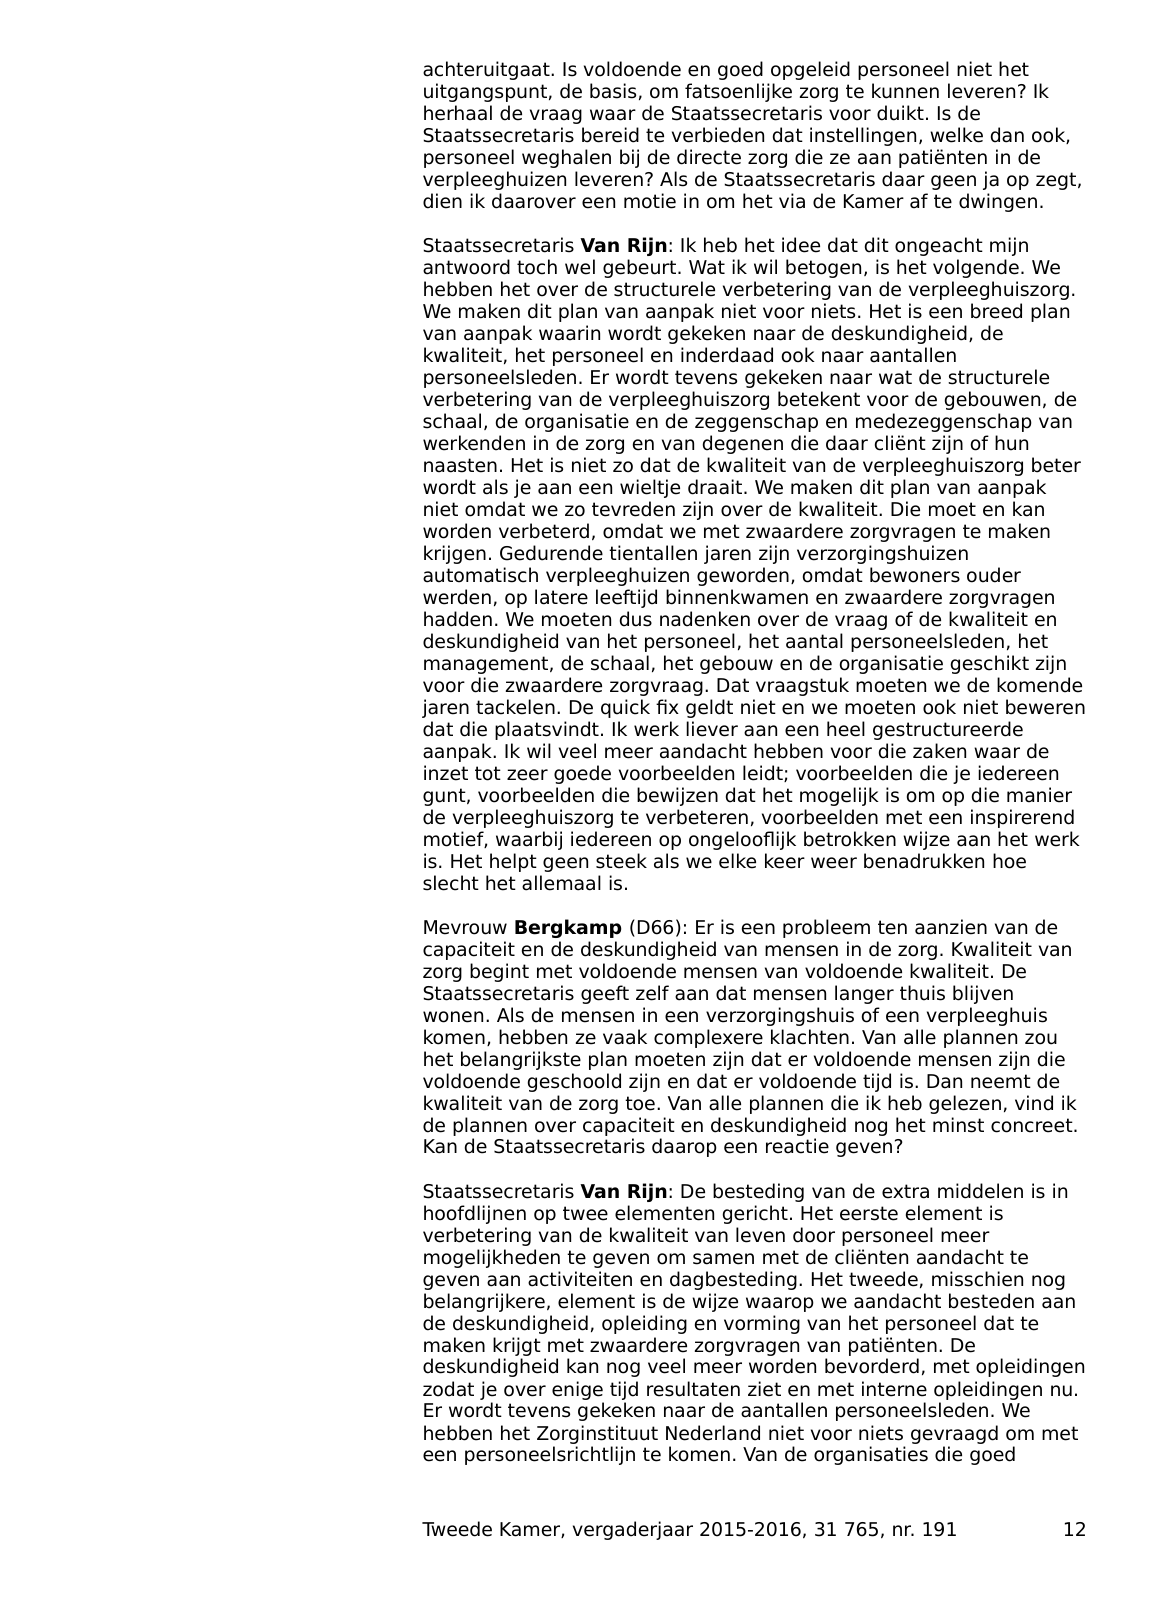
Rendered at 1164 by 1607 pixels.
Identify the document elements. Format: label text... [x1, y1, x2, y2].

text Staatssecretaris Van Rijn: Ik heb het idee dat dit ongeacht mijn antwoord toch wel gebeurt. Wat ik wil betogen, is het volgende. We hebben het over de structurele verbetering van de verpleeghuiszorg. We maken dit plan van aanpak niet voor niets. Het is een breed plan van aanpak waarin wordt gekeken naar de deskundigheid, de kwaliteit, het personeel en inderdaad ook naar aantallen personeelsleden. Er wordt tevens gekeken naar wat de structurele verbetering van de verpleeghuiszorg betekent voor de gebouwen, de schaal, de organisatie en de zeggenschap en medezeggenschap van werkenden in de zorg en van degenen die daar cliënt zijn of hun naasten. Het is niet zo dat de kwaliteit van de verpleeghuiszorg beter wordt als je aan een wieltje draait. We maken dit plan van aanpak niet omdat we zo tevreden zijn over de kwaliteit. Die moet en kan worden verbeterd, omdat we met zwaardere zorgvragen te maken krijgen. Gedurende tientallen jaren zijn verzorgingshuizen automatisch verpleeghuizen geworden, omdat bewoners ouder werden, op latere leeftijd binnenkwamen en zwaardere zorgvragen hadden. We moeten dus nadenken over de vraag of de kwaliteit en deskundigheid van het personeel, het aantal personeelsleden, het management, de schaal, het gebouw en de organisatie geschikt zijn voor die zwaardere zorgvraag. Dat vraagstuk moeten we de komende jaren tackelen. De quick fix geldt niet en we moeten ook niet beweren dat die plaatsvindt. Ik werk liever aan een heel gestructureerde aanpak. Ik wil veel meer aandacht hebben voor die zaken waar de inzet tot zeer goede voorbeelden leidt; voorbeelden die je iedereen gunt, voorbeelden die bewijzen dat het mogelijk is om op die manier de verpleeghuiszorg te verbeteren, voorbeelden met een inspirerend motief, waarbij iedereen op ongelooflijk betrokken wijze aan het werk is. Het helpt geen steek als we elke keer weer benadrukken hoe slecht het allemaal is. [422, 235, 1087, 894]
text Staatssecretaris Van Rijn: De besteding van de extra middelen is in hoofdlijnen op twee elementen gericht. Het eerste element is verbetering van de kwaliteit van leven door personeel meer mogelijkheden te geven om samen met de cliënten aandacht te geven aan activiteiten en dagbesteding. Het tweede, misschien nog belangrijkere, element is de wijze waarop we aandacht besteden aan de deskundigheid, opleiding en vorming van het personeel dat te maken krijgt met zwaardere zorgvragen van patiënten. De deskundigheid kan nog veel meer worden bevorderd, met opleidingen zodat je over enige tijd resultaten ziet en met interne opleidingen nu. Er wordt tevens gekeken naar de aantallen personeelsleden. We hebben het Zorginstituut Nederland niet voor niets gevraagd om met een personeelsrichtlijn te komen. Van de organisaties die goed [422, 1181, 1087, 1466]
text achteruitgaat. Is voldoende en goed opgeleid personeel niet het uitgangspunt, de basis, om fatsoenlijke zorg te kunnen leveren? Ik herhaal de vraag waar de Staatssecretaris voor duikt. Is de Staatssecretaris bereid te verbieden dat instellingen, welke dan ook, personeel weghalen bij de directe zorg die ze aan patiënten in de verpleeghuizen leveren? Als de Staatssecretaris daar geen ja op zegt, dien ik daarover een motie in om het via de Kamer af te dwingen. [422, 59, 1087, 213]
text Mevrouw Bergkamp (D66): Er is een probleem ten aanzien van de capaciteit en de deskundigheid van mensen in de zorg. Kwaliteit van zorg begint met voldoende mensen van voldoende kwaliteit. De Staatssecretaris geeft zelf aan dat mensen langer thuis blijven wonen. Als de mensen in een verzorgingshuis of een verpleeghuis komen, hebben ze vaak complexere klachten. Van alle plannen zou het belangrijkste plan moeten zijn dat er voldoende mensen zijn die voldoende geschoold zijn en dat er voldoende tijd is. Dan neemt de kwaliteit van de zorg toe. Van alle plannen die ik heb gelezen, vind ik de plannen over capaciteit en deskundigheid nog het minst concreet. Kan de Staatssecretaris daarop een reactie geven? [422, 917, 1087, 1158]
